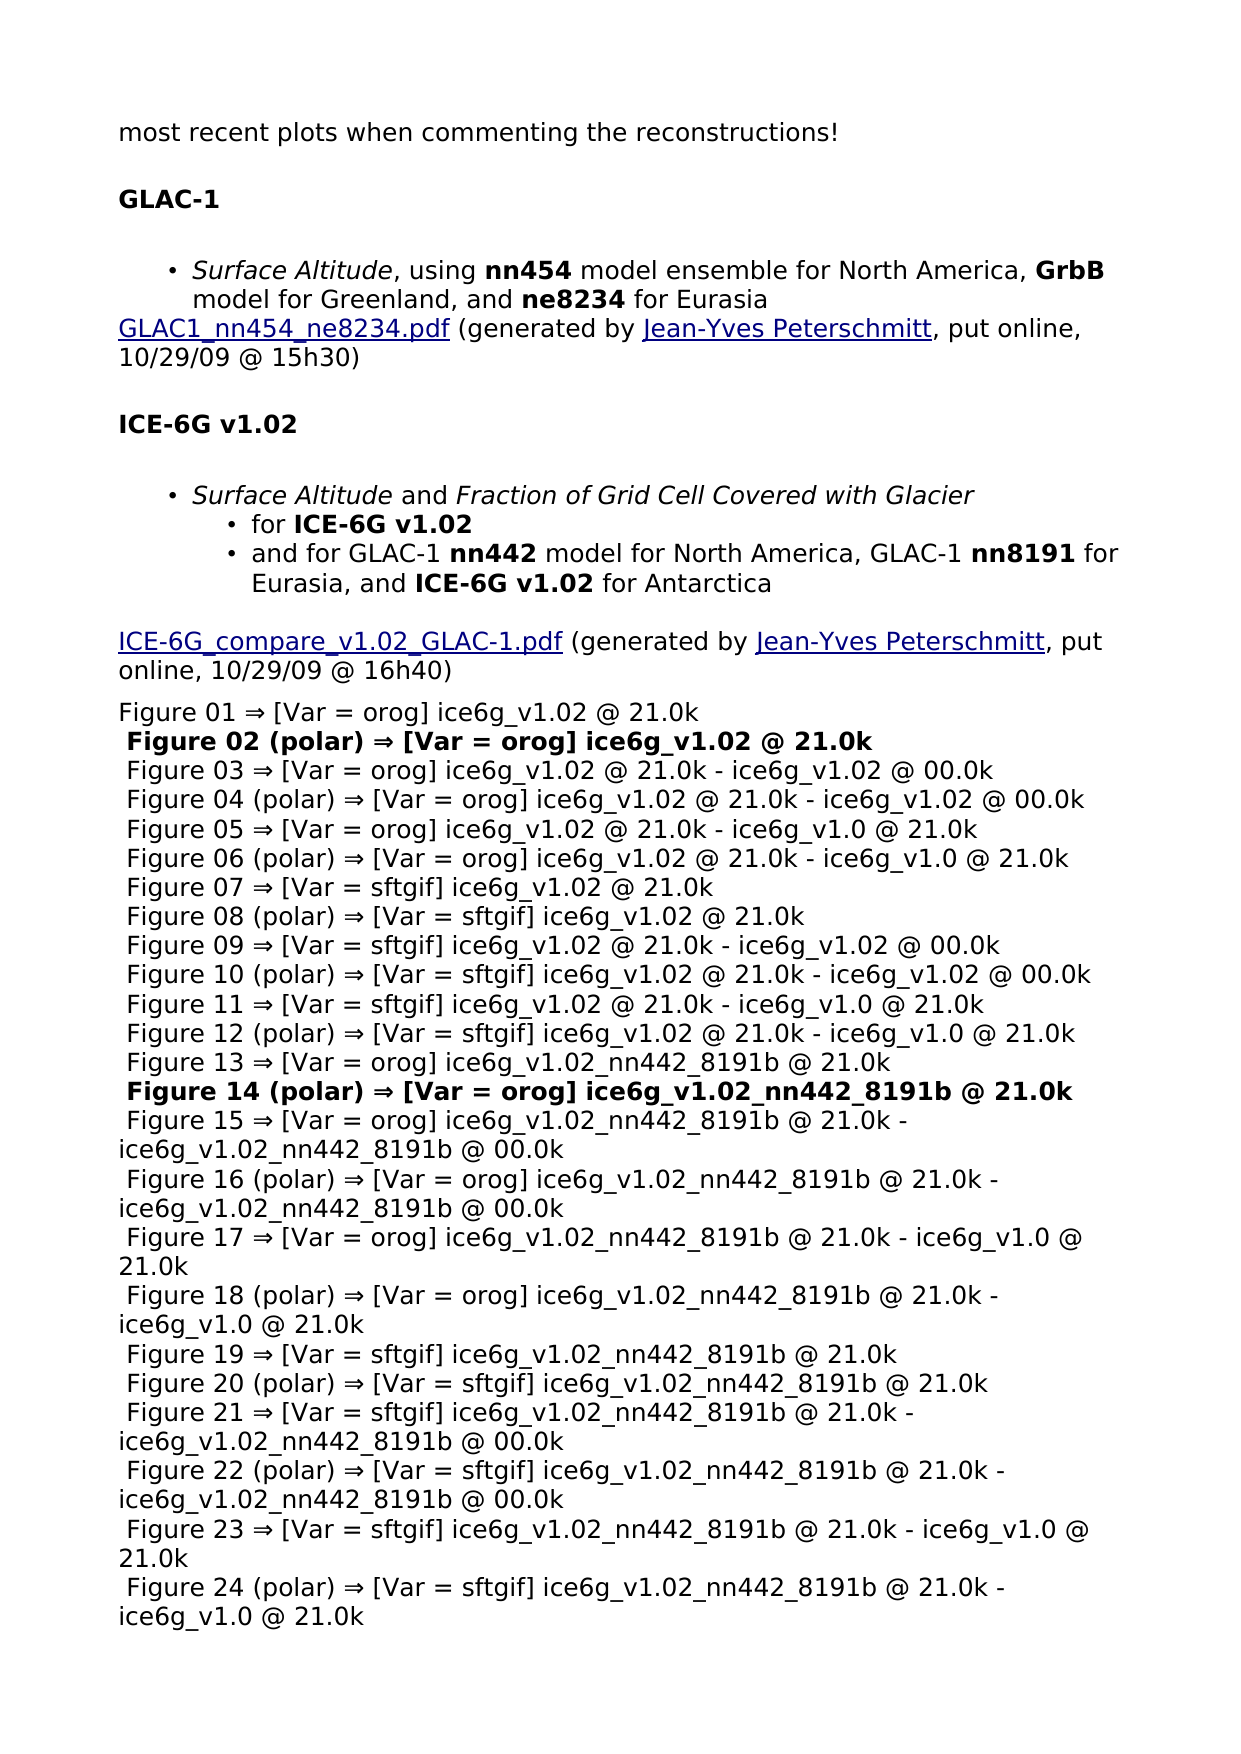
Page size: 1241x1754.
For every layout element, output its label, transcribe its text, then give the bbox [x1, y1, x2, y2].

list Surface Altitude, using nn454 model ensemble for North America, GrbB model for Greenland, and ne8234 for Eurasia [177, 256, 1122, 314]
text most recent plots when commenting the reconstructions! [118, 118, 1122, 147]
text GLAC1_nn454_ne8234.pdf (generated by Jean-Yves Peterschmitt, put online, 10/29/09 @ 15h30) [118, 314, 1122, 373]
text Figure 01 ⇒ [Var = orog] ice6g_v1.02 @ 21.0k Figure 02 (polar) ⇒ [Var = orog] ice6g_v1.02 @ 21.0k Figure 03 ⇒ [Var = orog] ice6g_v1.02 @ 21.0k - ice6g_v1.02 @ 00.0k Figure 04 (polar) ⇒ [Var = orog] ice6g_v1.02 @ 21.0k - ice6g_v1.02 @ 00.0k Figure 05 ⇒ [Var = orog] ice6g_v1.02 @ 21.0k - ice6g_v1.0 @ 21.0k Figure 06 (polar) ⇒ [Var = orog] ice6g_v1.02 @ 21.0k - ice6g_v1.0 @ 21.0k Figure 07 ⇒ [Var = sftgif] ice6g_v1.02 @ 21.0k Figure 08 (polar) ⇒ [Var = sftgif] ice6g_v1.02 @ 21.0k Figure 09 ⇒ [Var = sftgif] ice6g_v1.02 @ 21.0k - ice6g_v1.02 @ 00.0k Figure 10 (polar) ⇒ [Var = sftgif] ice6g_v1.02 @ 21.0k - ice6g_v1.02 @ 00.0k Figure 11 ⇒ [Var = sftgif] ice6g_v1.02 @ 21.0k - ice6g_v1.0 @ 21.0k Figure 12 (polar) ⇒ [Var = sftgif] ice6g_v1.02 @ 21.0k - ice6g_v1.0 @ 21.0k Figure 13 ⇒ [Var = orog] ice6g_v1.02_nn442_8191b @ 21.0k Figure 14 (polar) ⇒ [Var = orog] ice6g_v1.02_nn442_8191b @ 21.0k Figure 15 ⇒ [Var = orog] ice6g_v1.02_nn442_8191b @ 21.0k - ice6g_v1.02_nn442_8191b @ 00.0k Figure 16 (polar) ⇒ [Var = orog] ice6g_v1.02_nn442_8191b @ 21.0k - ice6g_v1.02_nn442_8191b @ 00.0k Figure 17 ⇒ [Var = orog] ice6g_v1.02_nn442_8191b @ 21.0k - ice6g_v1.0 @ 21.0k Figure 18 (polar) ⇒ [Var = orog] ice6g_v1.02_nn442_8191b @ 21.0k - ice6g_v1.0 @ 21.0k Figure 19 ⇒ [Var = sftgif] ice6g_v1.02_nn442_8191b @ 21.0k Figure 20 (polar) ⇒ [Var = sftgif] ice6g_v1.02_nn442_8191b @ 21.0k Figure 21 ⇒ [Var = sftgif] ice6g_v1.02_nn442_8191b @ 21.0k - ice6g_v1.02_nn442_8191b @ 00.0k Figure 22 (polar) ⇒ [Var = sftgif] ice6g_v1.02_nn442_8191b @ 21.0k - ice6g_v1.02_nn442_8191b @ 00.0k Figure 23 ⇒ [Var = sftgif] ice6g_v1.02_nn442_8191b @ 21.0k - ice6g_v1.0 @ 21.0k Figure 24 (polar) ⇒ [Var = sftgif] ice6g_v1.02_nn442_8191b @ 21.0k - ice6g_v1.0 @ 21.0k [118, 698, 1122, 1632]
list for ICE-6G v1.02 [236, 510, 1122, 539]
list Surface Altitude and Fraction of Grid Cell Covered with Glacier [177, 481, 1122, 510]
subtitle GLAC-1 [118, 185, 1122, 214]
text ICE-6G_compare_v1.02_GLAC-1.pdf (generated by Jean-Yves Peterschmitt, put online, 10/29/09 @ 16h40) [118, 627, 1122, 686]
list and for GLAC-1 nn442 model for North America, GLAC-1 nn8191 for Eurasia, and ICE-6G v1.02 for Antarctica [236, 539, 1122, 598]
subtitle ICE-6G v1.02 [118, 410, 1122, 439]
